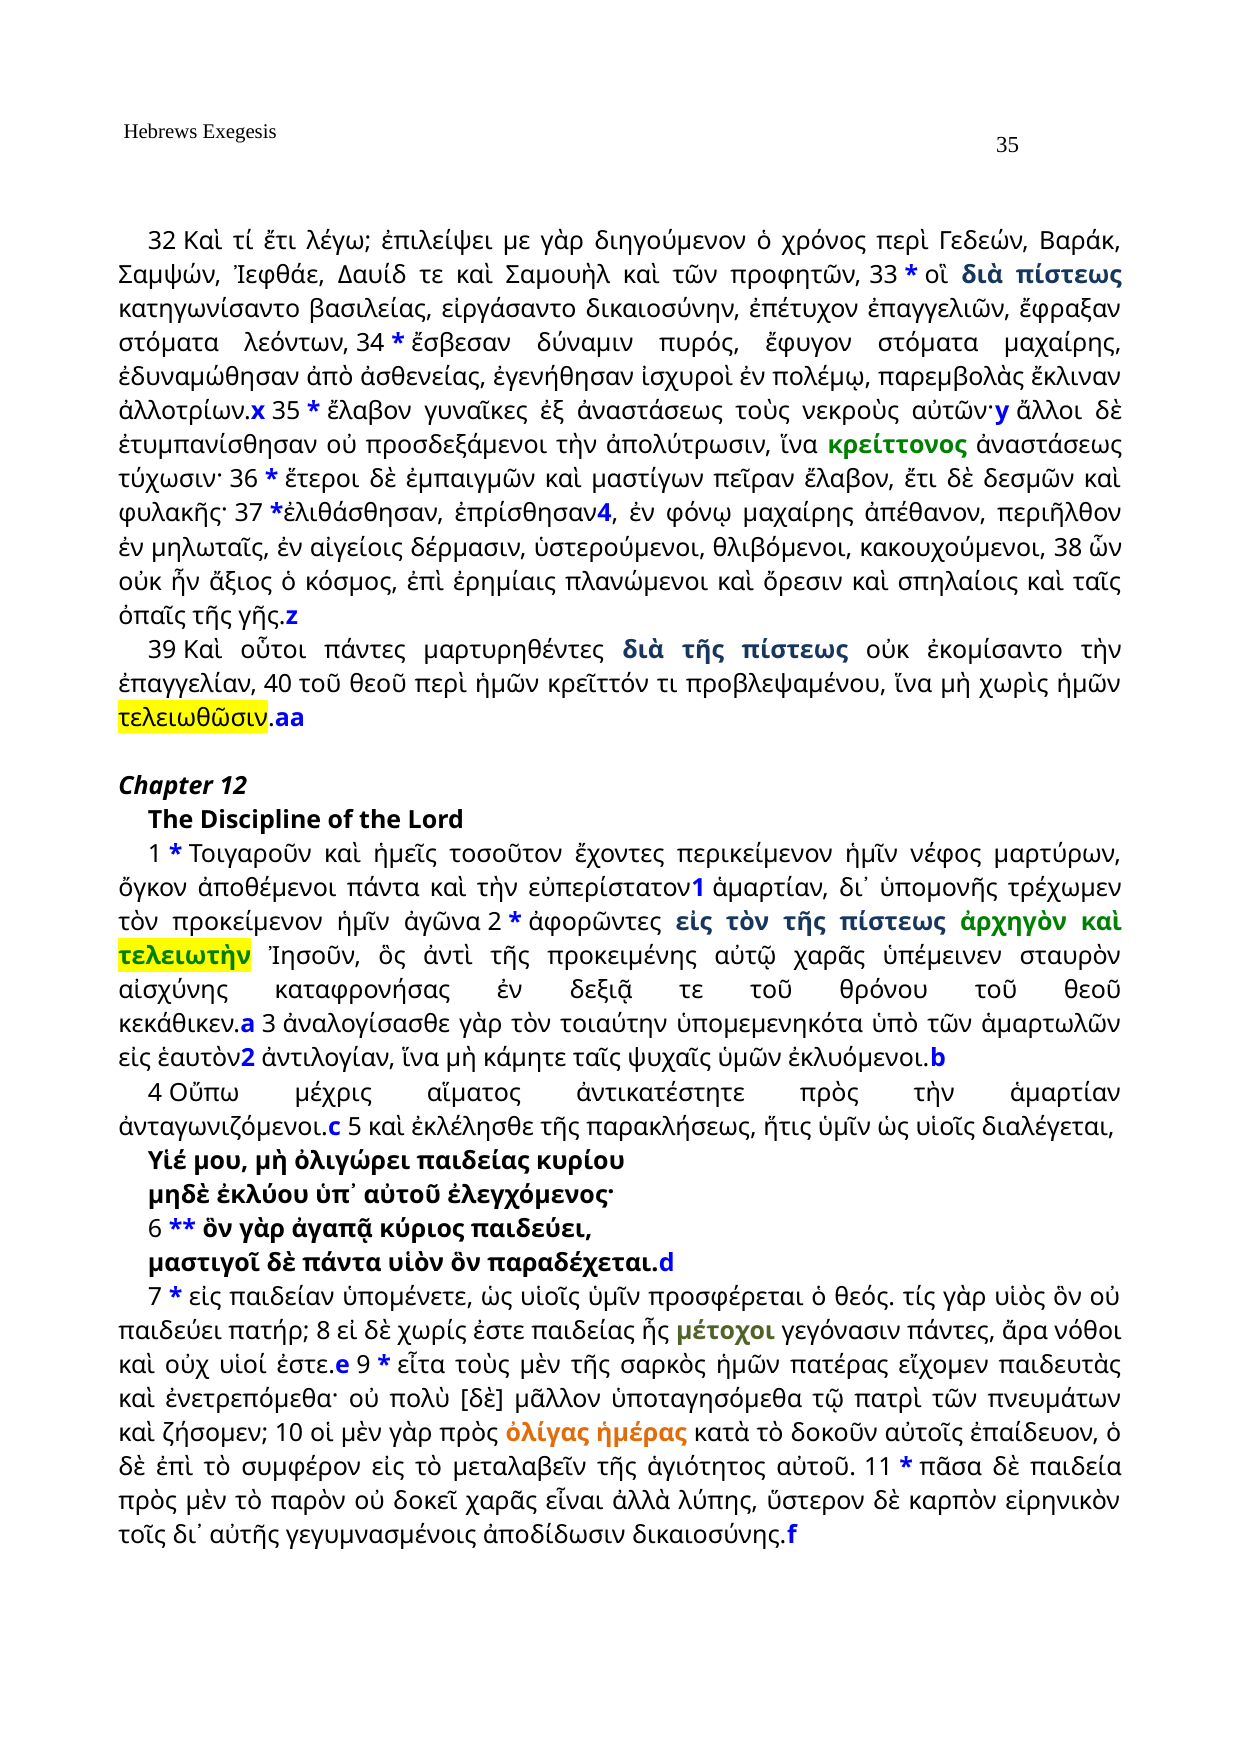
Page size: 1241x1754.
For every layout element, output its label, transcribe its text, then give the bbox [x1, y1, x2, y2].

text The Discipline of the Lord [118, 802, 1122, 836]
subtitle Chapter 12 [118, 768, 1108, 802]
text 7 * εἰς παιδείαν ὑπομένετε, ὡς υἱοῖς ὑμῖν προσφέρεται ὁ θεός. τίς γὰρ υἱὸς ὃν οὐ παιδεύει πατήρ; 8 εἰ δὲ χωρίς ἐστε παιδείας ἧς μέτοχοι γεγόνασιν πάντες, ἄρα νόθοι καὶ οὐχ υἱοί ἐστε.e 9 * εἶτα τοὺς μὲν τῆς σαρκὸς ἡμῶν πατέρας εἴχομεν παιδευτὰς καὶ ἐνετρεπόμεθα· οὐ πολὺ [δὲ] μᾶλλον ὑποταγησόμεθα τῷ πατρὶ τῶν πνευμάτων καὶ ζήσομεν; 10 οἱ μὲν γὰρ πρὸς ὀλίγας ἡμέρας κατὰ τὸ δοκοῦν αὐτοῖς ἐπαίδευον, ὁ δὲ ἐπὶ τὸ συμφέρον εἰς τὸ μεταλαβεῖν τῆς ἁγιότητος αὐτοῦ. 11 * πᾶσα δὲ παιδεία πρὸς μὲν τὸ παρὸν οὐ δοκεῖ χαρᾶς εἶναι ἀλλὰ λύπης, ὕστερον δὲ καρπὸν εἰρηνικὸν τοῖς δι᾽ αὐτῆς γεγυμνασμένοις ἀποδίδωσιν δικαιοσύνης.f [118, 1278, 1122, 1551]
text 4 Οὔπω μέχρις αἵματος ἀντικατέστητε πρὸς τὴν ἁμαρτίαν ἀνταγωνιζόμενοι.c 5 καὶ ἐκλέλησθε τῆς παρακλήσεως, ἥτις ὑμῖν ὡς υἱοῖς διαλέγεται, [118, 1074, 1122, 1142]
text 1 * Τοιγαροῦν καὶ ἡμεῖς τοσοῦτον ἔχοντες περικείμενον ἡμῖν νέφος μαρτύρων, ὄγκον ἀποθέμενοι πάντα καὶ τὴν εὐπερίστατον1 ἁμαρτίαν, δι᾽ ὑπομονῆς τρέχωμεν τὸν προκείμενον ἡμῖν ἀγῶνα 2 * ἀφορῶντες εἰς τὸν τῆς πίστεως ἀρχηγὸν καὶ τελειωτὴν Ἰησοῦν, ὃς ἀντὶ τῆς προκειμένης αὐτῷ χαρᾶς ὑπέμεινεν σταυρὸν αἰσχύνης καταφρονήσας ἐν δεξιᾷ τε τοῦ θρόνου τοῦ θεοῦ κεκάθικεν.a 3 ἀναλογίσασθε γὰρ τὸν τοιαύτην ὑπομεμενηκότα ὑπὸ τῶν ἁμαρτωλῶν εἰς ἑαυτὸν2 ἀντιλογίαν, ἵνα μὴ κάμητε ταῖς ψυχαῖς ὑμῶν ἐκλυόμενοι.b [118, 836, 1122, 1074]
text μηδὲ ἐκλύου ὑπ᾽ αὐτοῦ ἐλεγχόμενος· [118, 1176, 1122, 1210]
text μαστιγοῖ δὲ πάντα υἱὸν ὃν παραδέχεται.d [118, 1244, 1122, 1278]
text 6 ** ὃν γὰρ ἀγαπᾷ κύριος παιδεύει, [118, 1210, 1122, 1244]
text 32 Καὶ τί ἔτι λέγω; ἐπιλείψει με γὰρ διηγούμενον ὁ χρόνος περὶ Γεδεών, Βαράκ, Σαμψών, Ἰεφθάε, Δαυίδ τε καὶ Σαμουὴλ καὶ τῶν προφητῶν, 33 * οἳ διὰ πίστεως κατηγωνίσαντο βασιλείας, εἰργάσαντο δικαιοσύνην, ἐπέτυχον ἐπαγγελιῶν, ἔφραξαν στόματα λεόντων, 34 * ἔσβεσαν δύναμιν πυρός, ἔφυγον στόματα μαχαίρης, ἐδυναμώθησαν ἀπὸ ἀσθενείας, ἐγενήθησαν ἰσχυροὶ ἐν πολέμῳ, παρεμβολὰς ἔκλιναν ἀλλοτρίων.x 35 * ἔλαβον γυναῖκες ἐξ ἀναστάσεως τοὺς νεκροὺς αὐτῶν·y ἄλλοι δὲ ἐτυμπανίσθησαν οὐ προσδεξάμενοι τὴν ἀπολύτρωσιν, ἵνα κρείττονος ἀναστάσεως τύχωσιν· 36 * ἕτεροι δὲ ἐμπαιγμῶν καὶ μαστίγων πεῖραν ἔλαβον, ἔτι δὲ δεσμῶν καὶ φυλακῆς· 37 *ἐλιθάσθησαν, ἐπρίσθησαν4, ἐν φόνῳ μαχαίρης ἀπέθανον, περιῆλθον ἐν μηλωταῖς, ἐν αἰγείοις δέρμασιν, ὑστερούμενοι, θλιβόμενοι, κακουχούμενοι, 38 ὧν οὐκ ἦν ἄξιος ὁ κόσμος, ἐπὶ ἐρημίαις πλανώμενοι καὶ ὄρεσιν καὶ σπηλαίοις καὶ ταῖς ὀπαῖς τῆς γῆς.z [118, 223, 1122, 631]
text Υἱέ μου, μὴ ὀλιγώρει παιδείας κυρίου [118, 1142, 1122, 1176]
text 39 Καὶ οὗτοι πάντες μαρτυρηθέντες διὰ τῆς πίστεως οὐκ ἐκομίσαντο τὴν ἐπαγγελίαν, 40 τοῦ θεοῦ περὶ ἡμῶν κρεῖττόν τι προβλεψαμένου, ἵνα μὴ χωρὶς ἡμῶν τελειωθῶσιν.aa [118, 631, 1122, 733]
